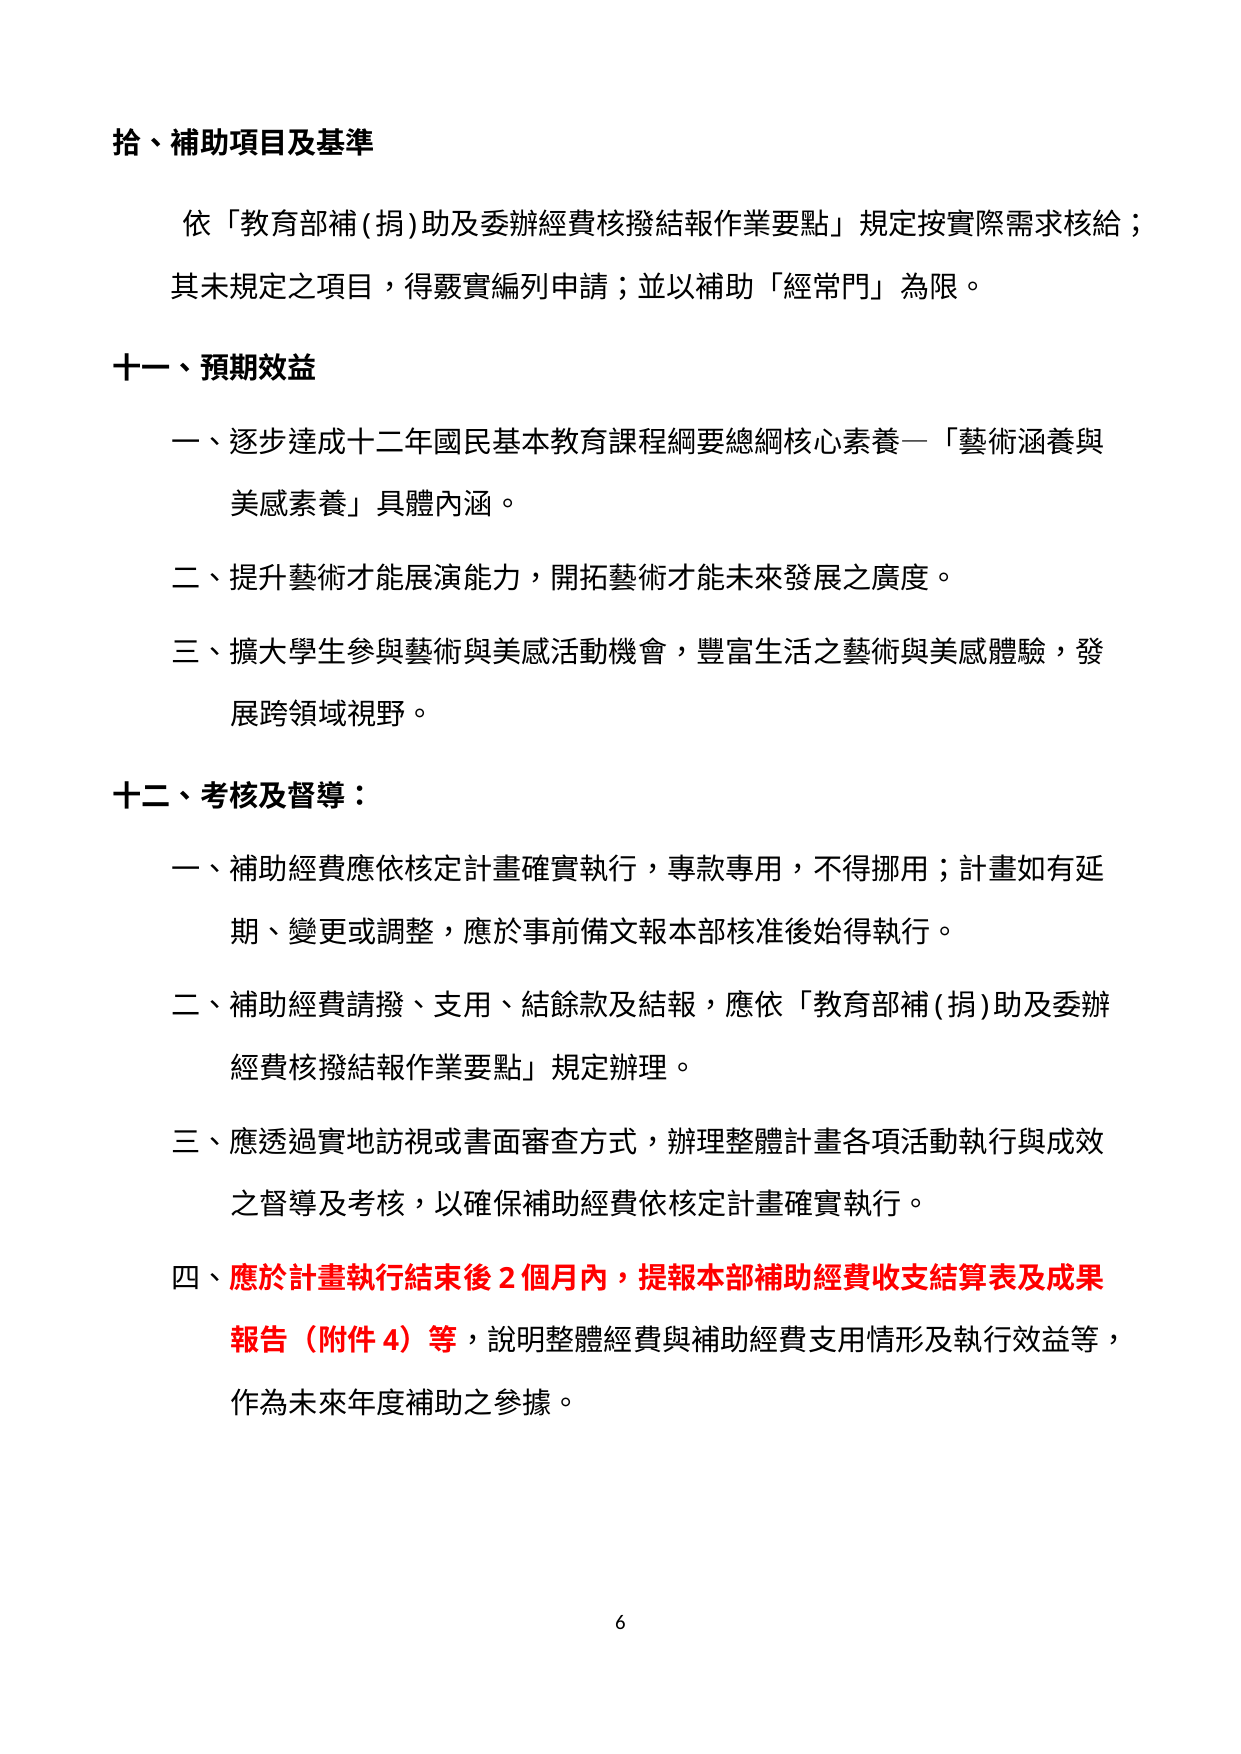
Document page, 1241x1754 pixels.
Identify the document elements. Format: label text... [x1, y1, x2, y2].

text 拾、補助項目及基準 [112, 99, 1128, 162]
text 十二、考核及督導： [112, 752, 1128, 814]
text 三、應透過實地訪視或書面審查方式，辦理整體計畫各項活動執行與成效之督導及考核，以確保補助經費依核定計畫確實執行。 [171, 1098, 1128, 1223]
text 四、應於計畫執行結束後2個月內，提報本部補助經費收支結算表及成果報告（附件4）等，說明整體經費與補助經費支用情形及執行效益等，作為未來年度補助之參據。 [171, 1234, 1128, 1422]
text 一、逐步達成十二年國民基本教育課程綱要總綱核心素養—「藝術涵養與美感素養」具體內涵。 [171, 398, 1128, 523]
text 依「教育部補(捐)助及委辦經費核撥結報作業要點」規定按實際需求核給；其未規定之項目，得覈實編列申請；並以補助「經常門」為限。 [112, 180, 1128, 305]
text 一、補助經費應依核定計畫確實執行，專款專用，不得挪用；計畫如有延期、變更或調整，應於事前備文報本部核准後始得執行。 [171, 825, 1128, 950]
text 二、提升藝術才能展演能力，開拓藝術才能未來發展之廣度。 [171, 534, 1128, 597]
text 三、擴大學生參與藝術與美感活動機會，豐富生活之藝術與美感體驗，發展跨領域視野。 [171, 608, 1128, 733]
text 十一、預期效益 [112, 324, 1128, 387]
text 二、補助經費請撥、支用、結餘款及結報，應依「教育部補(捐)助及委辦經費核撥結報作業要點」規定辦理。 [171, 962, 1128, 1087]
